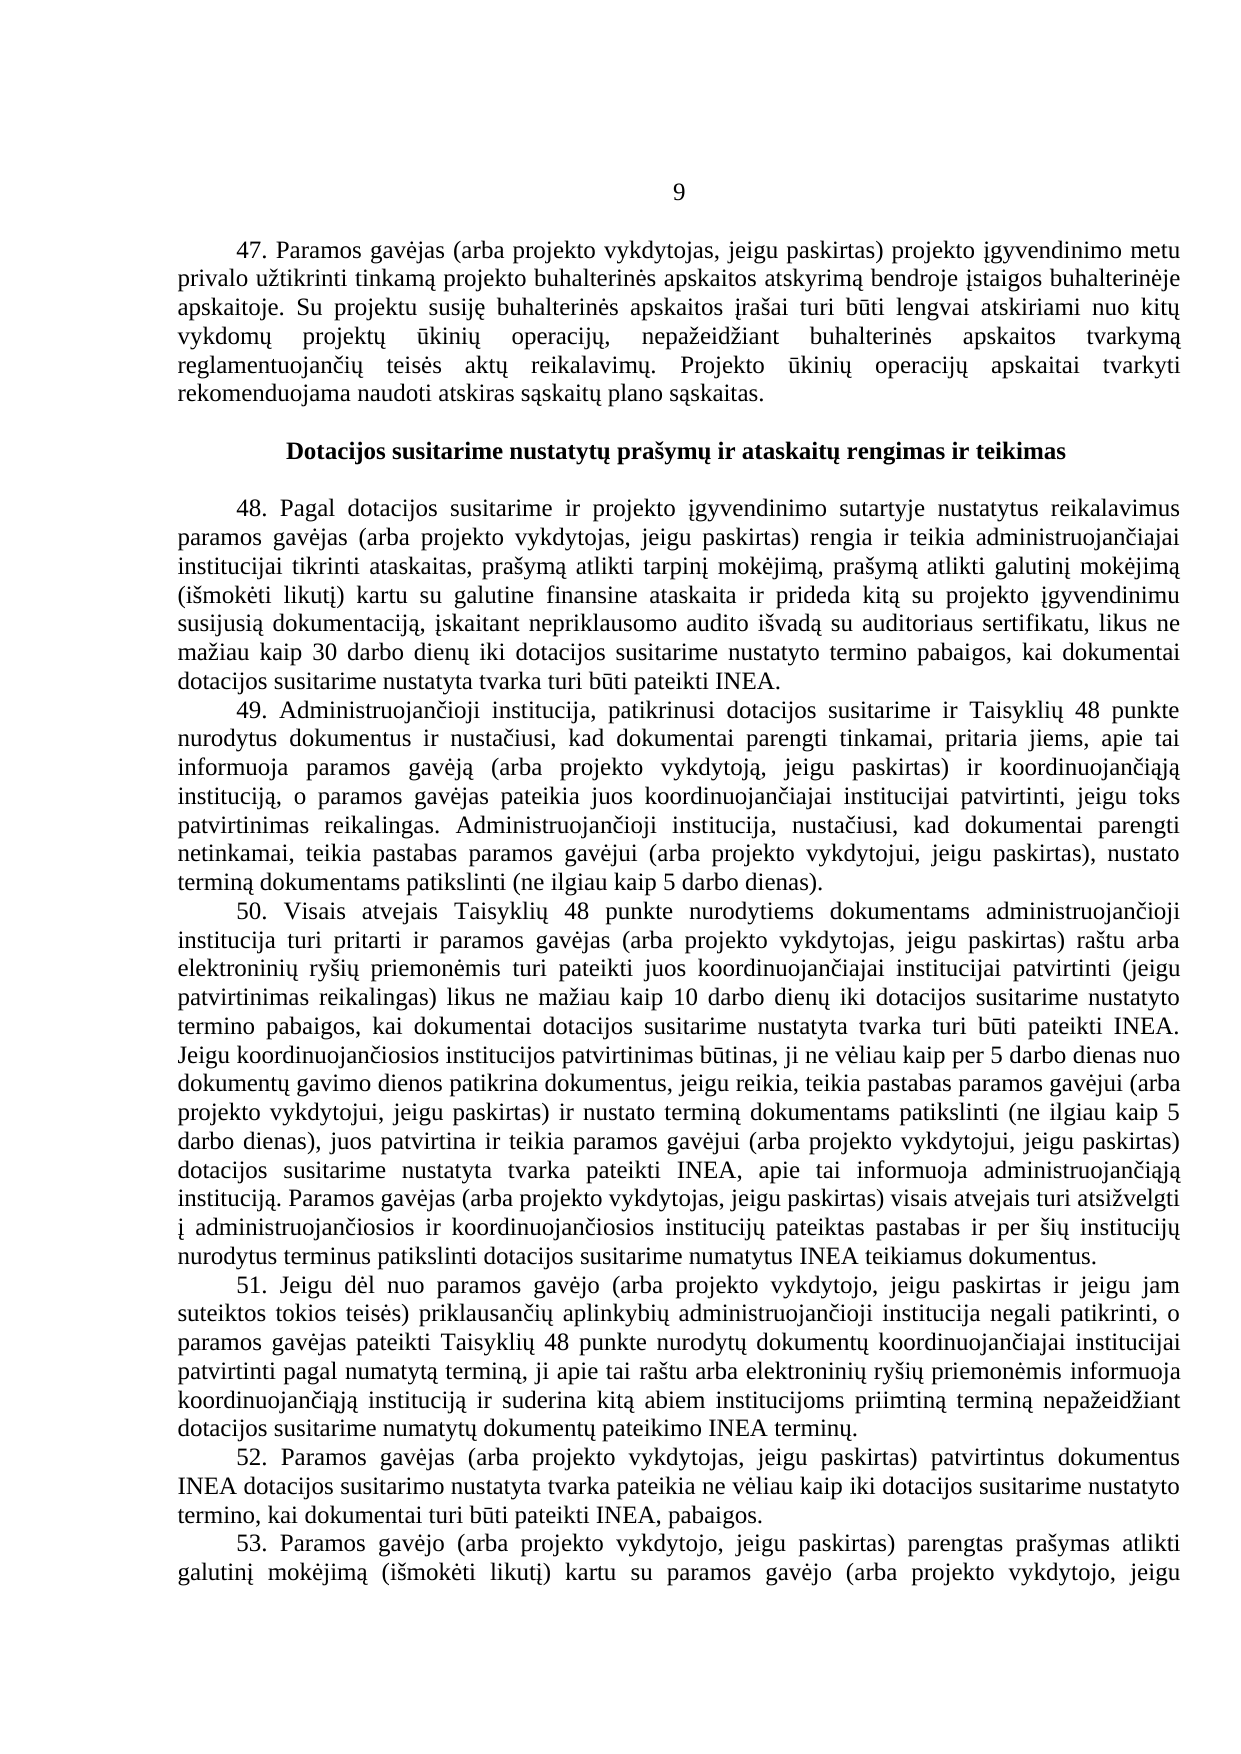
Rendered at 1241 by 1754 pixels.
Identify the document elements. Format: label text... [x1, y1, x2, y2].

text 51. Jeigu dėl nuo paramos gavėjo (arba projekto vykdytojo, jeigu paskirtas ir jeigu jam suteiktos tokios teisės) priklausančių aplinkybių administruojančioji institucija negali patikrinti, o paramos gavėjas pateikti Taisyklių 48 punkte nurodytų dokumentų koordinuojančiajai institucijai patvirtinti pagal numatytą terminą, ji apie tai raštu arba elektroninių ryšių priemonėmis informuoja koordinuojančiąją instituciją ir suderina kitą abiem institucijoms priimtiną terminą nepažeidžiant dotacijos susitarime numatytų dokumentų pateikimo INEA terminų. [177, 1270, 1181, 1442]
text 52. Paramos gavėjas (arba projekto vykdytojas, jeigu paskirtas) patvirtintus dokumentus INEA dotacijos susitarimo nustatyta tvarka pateikia ne vėliau kaip iki dotacijos susitarime nustatyto termino, kai dokumentai turi būti pateikti INEA, pabaigos. [177, 1442, 1181, 1528]
text Dotacijos susitarime nustatytų prašymų ir ataskaitų rengimas ir teikimas [177, 436, 1181, 465]
text 53. Paramos gavėjo (arba projekto vykdytojo, jeigu paskirtas) parengtas prašymas atlikti galutinį mokėjimą (išmokėti likutį) kartu su paramos gavėjo (arba projekto vykdytojo, jeigu [177, 1528, 1181, 1586]
text 48. Pagal dotacijos susitarime ir projekto įgyvendinimo sutartyje nustatytus reikalavimus paramos gavėjas (arba projekto vykdytojas, jeigu paskirtas) rengia ir teikia administruojančiajai institucijai tikrinti ataskaitas, prašymą atlikti tarpinį mokėjimą, prašymą atlikti galutinį mokėjimą (išmokėti likutį) kartu su galutine finansine ataskaita ir prideda kitą su projekto įgyvendinimu susijusią dokumentaciją, įskaitant nepriklausomo audito išvadą su auditoriaus sertifikatu, likus ne mažiau kaip 30 darbo dienų iki dotacijos susitarime nustatyto termino pabaigos, kai dokumentai dotacijos susitarime nustatyta tvarka turi būti pateikti INEA. [177, 493, 1181, 695]
text 50. Visais atvejais Taisyklių 48 punkte nurodytiems dokumentams administruojančioji institucija turi pritarti ir paramos gavėjas (arba projekto vykdytojas, jeigu paskirtas) raštu arba elektroninių ryšių priemonėmis turi pateikti juos koordinuojančiajai institucijai patvirtinti (jeigu patvirtinimas reikalingas) likus ne mažiau kaip 10 darbo dienų iki dotacijos susitarime nustatyto termino pabaigos, kai dokumentai dotacijos susitarime nustatyta tvarka turi būti pateikti INEA. Jeigu koordinuojančiosios institucijos patvirtinimas būtinas, ji ne vėliau kaip per 5 darbo dienas nuo dokumentų gavimo dienos patikrina dokumentus, jeigu reikia, teikia pastabas paramos gavėjui (arba projekto vykdytojui, jeigu paskirtas) ir nustato terminą dokumentams patikslinti (ne ilgiau kaip 5 darbo dienas), juos patvirtina ir teikia paramos gavėjui (arba projekto vykdytojui, jeigu paskirtas) dotacijos susitarime nustatyta tvarka pateikti INEA, apie tai informuoja administruojančiąją instituciją. Paramos gavėjas (arba projekto vykdytojas, jeigu paskirtas) visais atvejais turi atsižvelgti į administruojančiosios ir koordinuojančiosios institucijų pateiktas pastabas ir per šių institucijų nurodytus terminus patikslinti dotacijos susitarime numatytus INEA teikiamus dokumentus. [177, 896, 1181, 1270]
text 49. Administruojančioji institucija, patikrinusi dotacijos susitarime ir Taisyklių 48 punkte nurodytus dokumentus ir nustačiusi, kad dokumentai parengti tinkamai, pritaria jiems, apie tai informuoja paramos gavėją (arba projekto vykdytoją, jeigu paskirtas) ir koordinuojančiąją instituciją, o paramos gavėjas pateikia juos koordinuojančiajai institucijai patvirtinti, jeigu toks patvirtinimas reikalingas. Administruojančioji institucija, nustačiusi, kad dokumentai parengti netinkamai, teikia pastabas paramos gavėjui (arba projekto vykdytojui, jeigu paskirtas), nustato terminą dokumentams patikslinti (ne ilgiau kaip 5 darbo dienas). [177, 695, 1181, 896]
text 47. Paramos gavėjas (arba projekto vykdytojas, jeigu paskirtas) projekto įgyvendinimo metu privalo užtikrinti tinkamą projekto buhalterinės apskaitos atskyrimą bendroje įstaigos buhalterinėje apskaitoje. Su projektu susiję buhalterinės apskaitos įrašai turi būti lengvai atskiriami nuo kitų vykdomų projektų ūkinių operacijų, nepažeidžiant buhalterinės apskaitos tvarkymą reglamentuojančių teisės aktų reikalavimų. Projekto ūkinių operacijų apskaitai tvarkyti rekomenduojama naudoti atskiras sąskaitų plano sąskaitas. [177, 235, 1181, 407]
